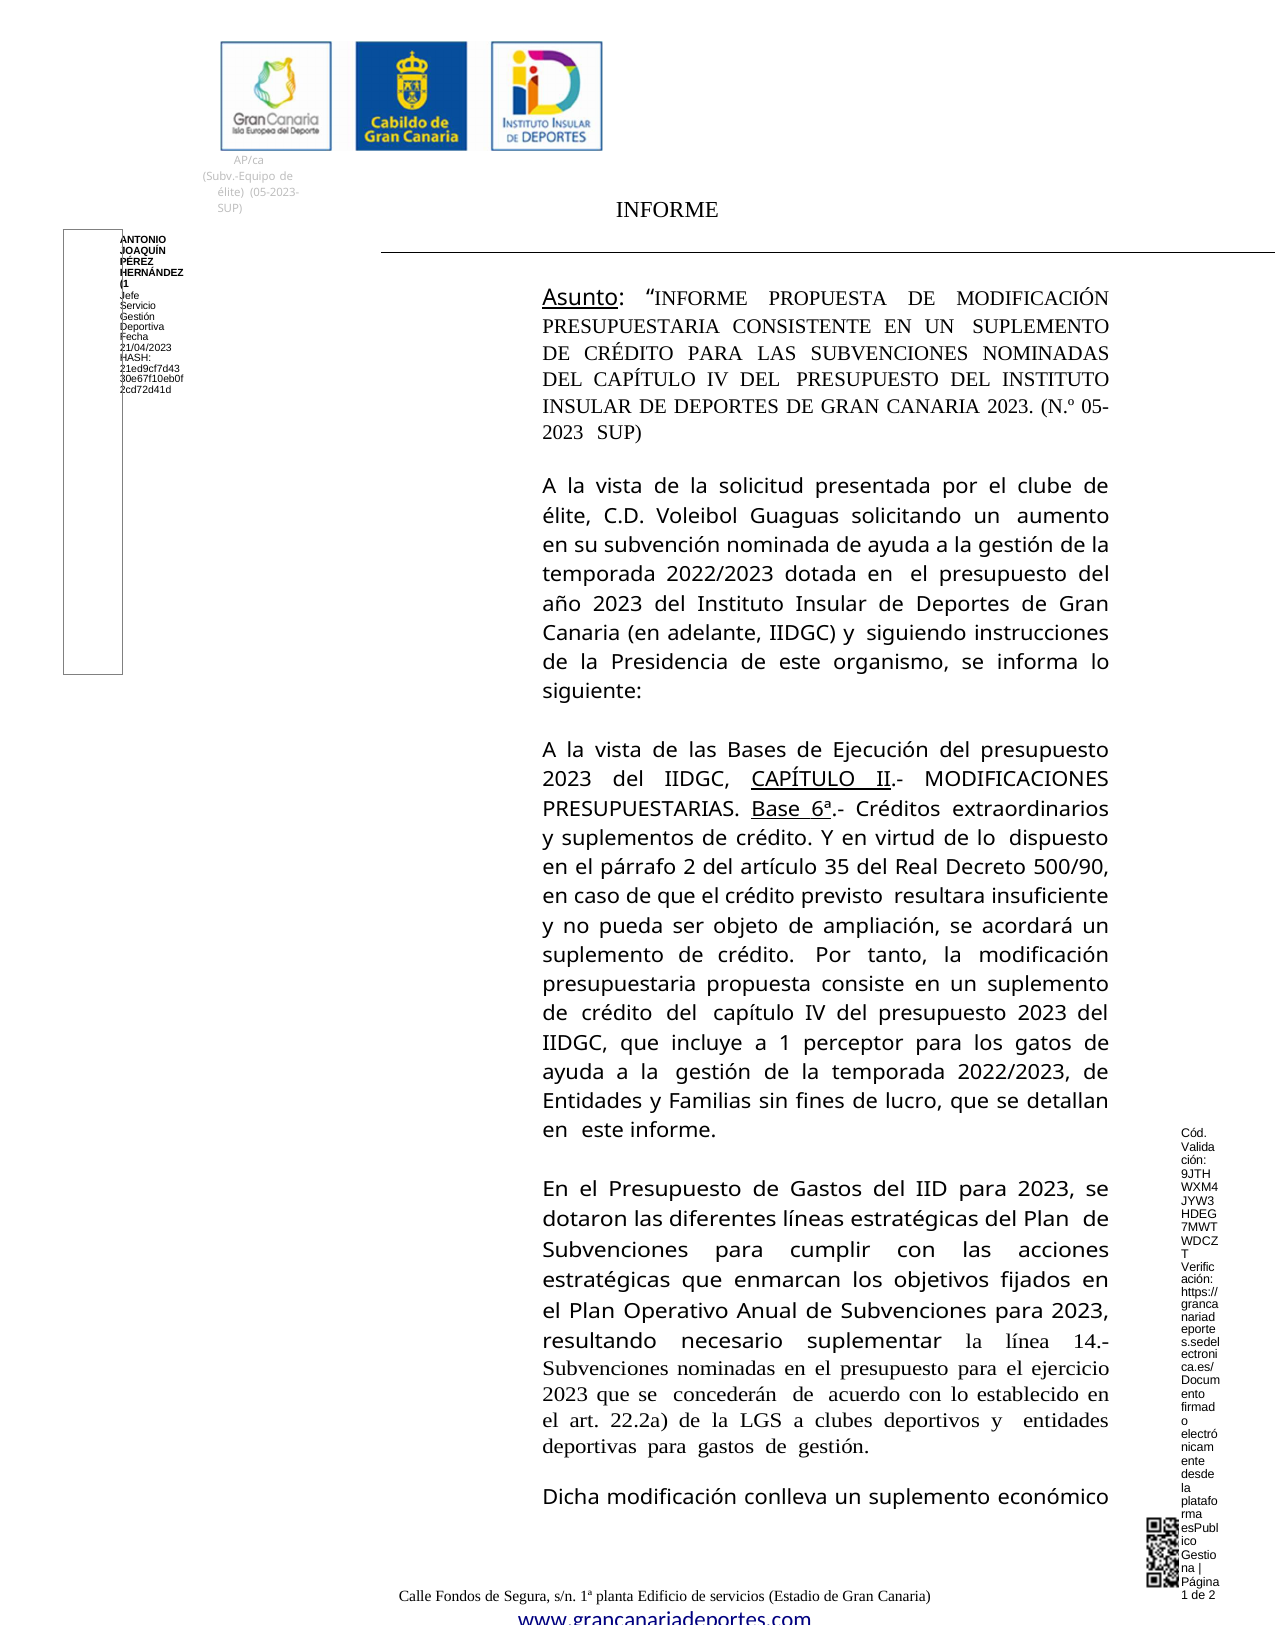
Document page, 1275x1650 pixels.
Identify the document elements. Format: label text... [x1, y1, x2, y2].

text Documento firmado electrónicamente desde la plataforma esPublico Gestiona | Página 1 de 2 [1181, 1374, 1220, 1602]
text Dicha modificación conlleva un suplemento económico [542, 1482, 1109, 1511]
text Verificación: https://grancanariadeportes.sedelectronica.es/ [1181, 1261, 1220, 1374]
text AP/ca [233, 152, 313, 168]
text En el Presupuesto de Gastos del IID para 2023, se dotaron las diferentes líneas estratégicas del Plan de Subvenciones para cumplir con las acciones estratégicas que enmarcan los objetivos fijados en el Plan Operativo Anual de Subvenciones para 2023, resultando necesario suplementar la línea 14.- Subvenciones nominadas en el presupuesto para el ejercicio 2023 que se concederán de acuerdo con lo establecido en el art. 22.2a) de la LGS a clubes deportivos y entidades deportivas para gastos de gestión. [542, 1174, 1109, 1458]
text A la vista de la solicitud presentada por el clube de élite, C.D. Voleibol Guaguas solicitando un aumento en su subvención nominada de ayuda a la gestión de la temporada 2022/2023 dotada en el presupuesto del año 2023 del Instituto Insular de Deportes de Gran Canaria (en adelante, IIDGC) y siguiendo instrucciones de la Presidencia de este organismo, se informa lo siguiente: [542, 472, 1109, 705]
text Asunto: “INFORME PROPUESTA DE MODIFICACIÓN PRESUPUESTARIA CONSISTENTE EN UN SUPLEMENTO DE CRÉDITO PARA LAS SUBVENCIONES NOMINADAS DEL CAPÍTULO IV DEL PRESUPUESTO DEL INSTITUTO INSULAR DE DEPORTES DE GRAN CANARIA 2023. (N.º 05-2023 SUP) [542, 281, 1109, 444]
text Cód. Validación: 9JTHWXM4JYW3HDEG7MWTWDCZT [1181, 1127, 1220, 1261]
text [1179, 1127, 1220, 1650]
text INFORME [616, 197, 1275, 223]
text A la vista de las Bases de Ejecución del presupuesto 2023 del IIDGC, CAPÍTULO II.- MODIFICACIONES PRESUPUESTARIAS. Base 6ª.- Créditos extraordinarios y suplementos de crédito. Y en virtud de lo dispuesto en el párrafo 2 del artículo 35 del Real Decreto 500/90, en caso de que el crédito previsto resultara insuficiente y no pueda ser objeto de ampliación, se acordará un suplemento de crédito. Por tanto, la modificación presupuestaria propuesta consiste en un suplemento de crédito del capítulo IV del presupuesto 2023 del IIDGC, que incluye a 1 perceptor para los gatos de ayuda a la gestión de la temporada 2022/2023, de Entidades y Familias sin fines de lucro, que se detallan en este informe. [542, 735, 1109, 1144]
text (Subv.-Equipo de élite) (05-2023-SUP) [203, 168, 313, 216]
